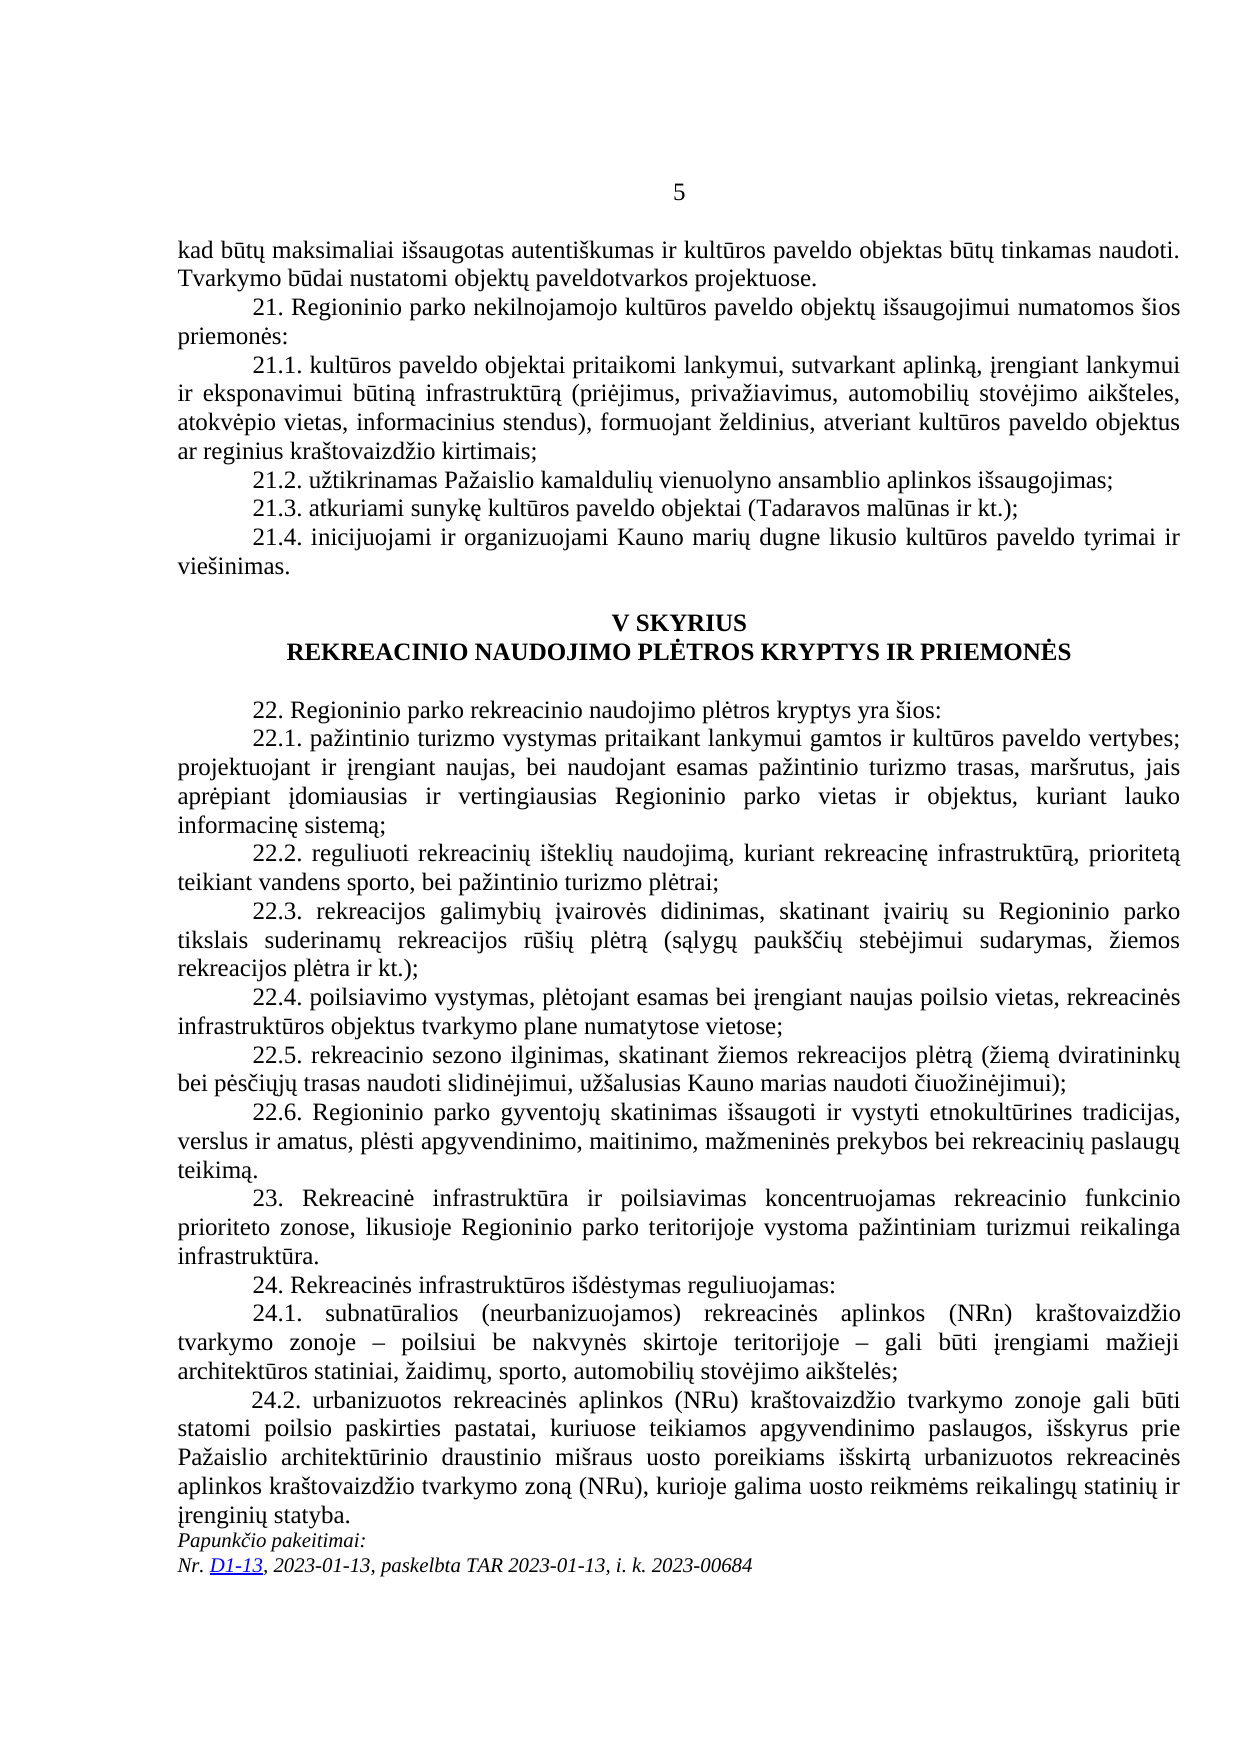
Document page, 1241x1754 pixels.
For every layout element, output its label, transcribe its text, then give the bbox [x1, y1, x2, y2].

text 21.2. užtikrinamas Pažaislio kamaldulių vienuolyno ansamblio aplinkos išsaugojimas; [177, 465, 1181, 493]
text 23. Rekreacinė infrastruktūra ir poilsiavimas koncentruojamas rekreacinio funkcinio prioriteto zonose, likusioje Regioninio parko teritorijoje vystoma pažintiniam turizmui reikalinga infrastruktūra. [177, 1183, 1181, 1270]
text V SKYRIUS [177, 608, 1181, 637]
text Papunkčio pakeitimai: [177, 1528, 1181, 1552]
text 22. Regioninio parko rekreacinio naudojimo plėtros kryptys yra šios: [177, 695, 1181, 723]
text Nr. D1-13, 2023-01-13, paskelbta TAR 2023-01-13, i. k. 2023-00684 [177, 1552, 1181, 1577]
text 24. Rekreacinės infrastruktūros išdėstymas reguliuojamas: [177, 1270, 1181, 1298]
text 21.3. atkuriami sunykę kultūros paveldo objektai (Tadaravos malūnas ir kt.); [177, 493, 1181, 522]
text 24.2. urbanizuotos rekreacinės aplinkos (NRu) kraštovaizdžio tvarkymo zonoje gali būti statomi poilsio paskirties pastatai, kuriuose teikiamos apgyvendinimo paslaugos, išskyrus prie Pažaislio architektūrinio draustinio mišraus uosto poreikiams išskirtą urbanizuotos rekreacinės aplinkos kraštovaizdžio tvarkymo zoną (NRu), kurioje galima uosto reikmėms reikalingų statinių ir įrenginių statyba. [177, 1385, 1181, 1528]
text 22.4. poilsiavimo vystymas, plėtojant esamas bei įrengiant naujas poilsio vietas, rekreacinės infrastruktūros objektus tvarkymo plane numatytose vietose; [177, 982, 1181, 1040]
text 22.3. rekreacijos galimybių įvairovės didinimas, skatinant įvairių su Regioninio parko tikslais suderinamų rekreacijos rūšių plėtrą (sąlygų paukščių stebėjimui sudarymas, žiemos rekreacijos plėtra ir kt.); [177, 896, 1181, 982]
text 22.5. rekreacinio sezono ilginimas, skatinant žiemos rekreacijos plėtrą (žiemą dviratininkų bei pėsčiųjų trasas naudoti slidinėjimui, užšalusias Kauno marias naudoti čiuožinėjimui); [177, 1040, 1181, 1097]
text 22.1. pažintinio turizmo vystymas pritaikant lankymui gamtos ir kultūros paveldo vertybes; projektuojant ir įrengiant naujas, bei naudojant esamas pažintinio turizmo trasas, maršrutus, jais aprėpiant įdomiausias ir vertingiausias Regioninio parko vietas ir objektus, kuriant lauko informacinę sistemą; [177, 723, 1181, 838]
text 21.4. inicijuojami ir organizuojami Kauno marių dugne likusio kultūros paveldo tyrimai ir viešinimas. [177, 522, 1181, 580]
text 21.1. kultūros paveldo objektai pritaikomi lankymui, sutvarkant aplinką, įrengiant lankymui ir eksponavimui būtiną infrastruktūrą (priėjimus, privažiavimus, automobilių stovėjimo aikšteles, atokvėpio vietas, informacinius stendus), formuojant želdinius, atveriant kultūros paveldo objektus ar reginius kraštovaizdžio kirtimais; [177, 350, 1181, 465]
text kad būtų maksimaliai išsaugotas autentiškumas ir kultūros paveldo objektas būtų tinkamas naudoti. Tvarkymo būdai nustatomi objektų paveldotvarkos projektuose. [177, 235, 1181, 292]
text 22.6. Regioninio parko gyventojų skatinimas išsaugoti ir vystyti etnokultūrines tradicijas, verslus ir amatus, plėsti apgyvendinimo, maitinimo, mažmeninės prekybos bei rekreacinių paslaugų teikimą. [177, 1097, 1181, 1183]
text Rekreacinio naudojimo plėtros kryptys ir priemonės [177, 637, 1181, 666]
text 21. Regioninio parko nekilnojamojo kultūros paveldo objektų išsaugojimui numatomos šios priemonės: [177, 292, 1181, 350]
text 22.2. reguliuoti rekreacinių išteklių naudojimą, kuriant rekreacinę infrastruktūrą, prioritetą teikiant vandens sporto, bei pažintinio turizmo plėtrai; [177, 838, 1181, 896]
text 24.1. subnatūralios (neurbanizuojamos) rekreacinės aplinkos (NRn) kraštovaizdžio tvarkymo zonoje – poilsiui be nakvynės skirtoje teritorijoje – gali būti įrengiami mažieji architektūros statiniai, žaidimų, sporto, automobilių stovėjimo aikštelės; [177, 1298, 1181, 1385]
